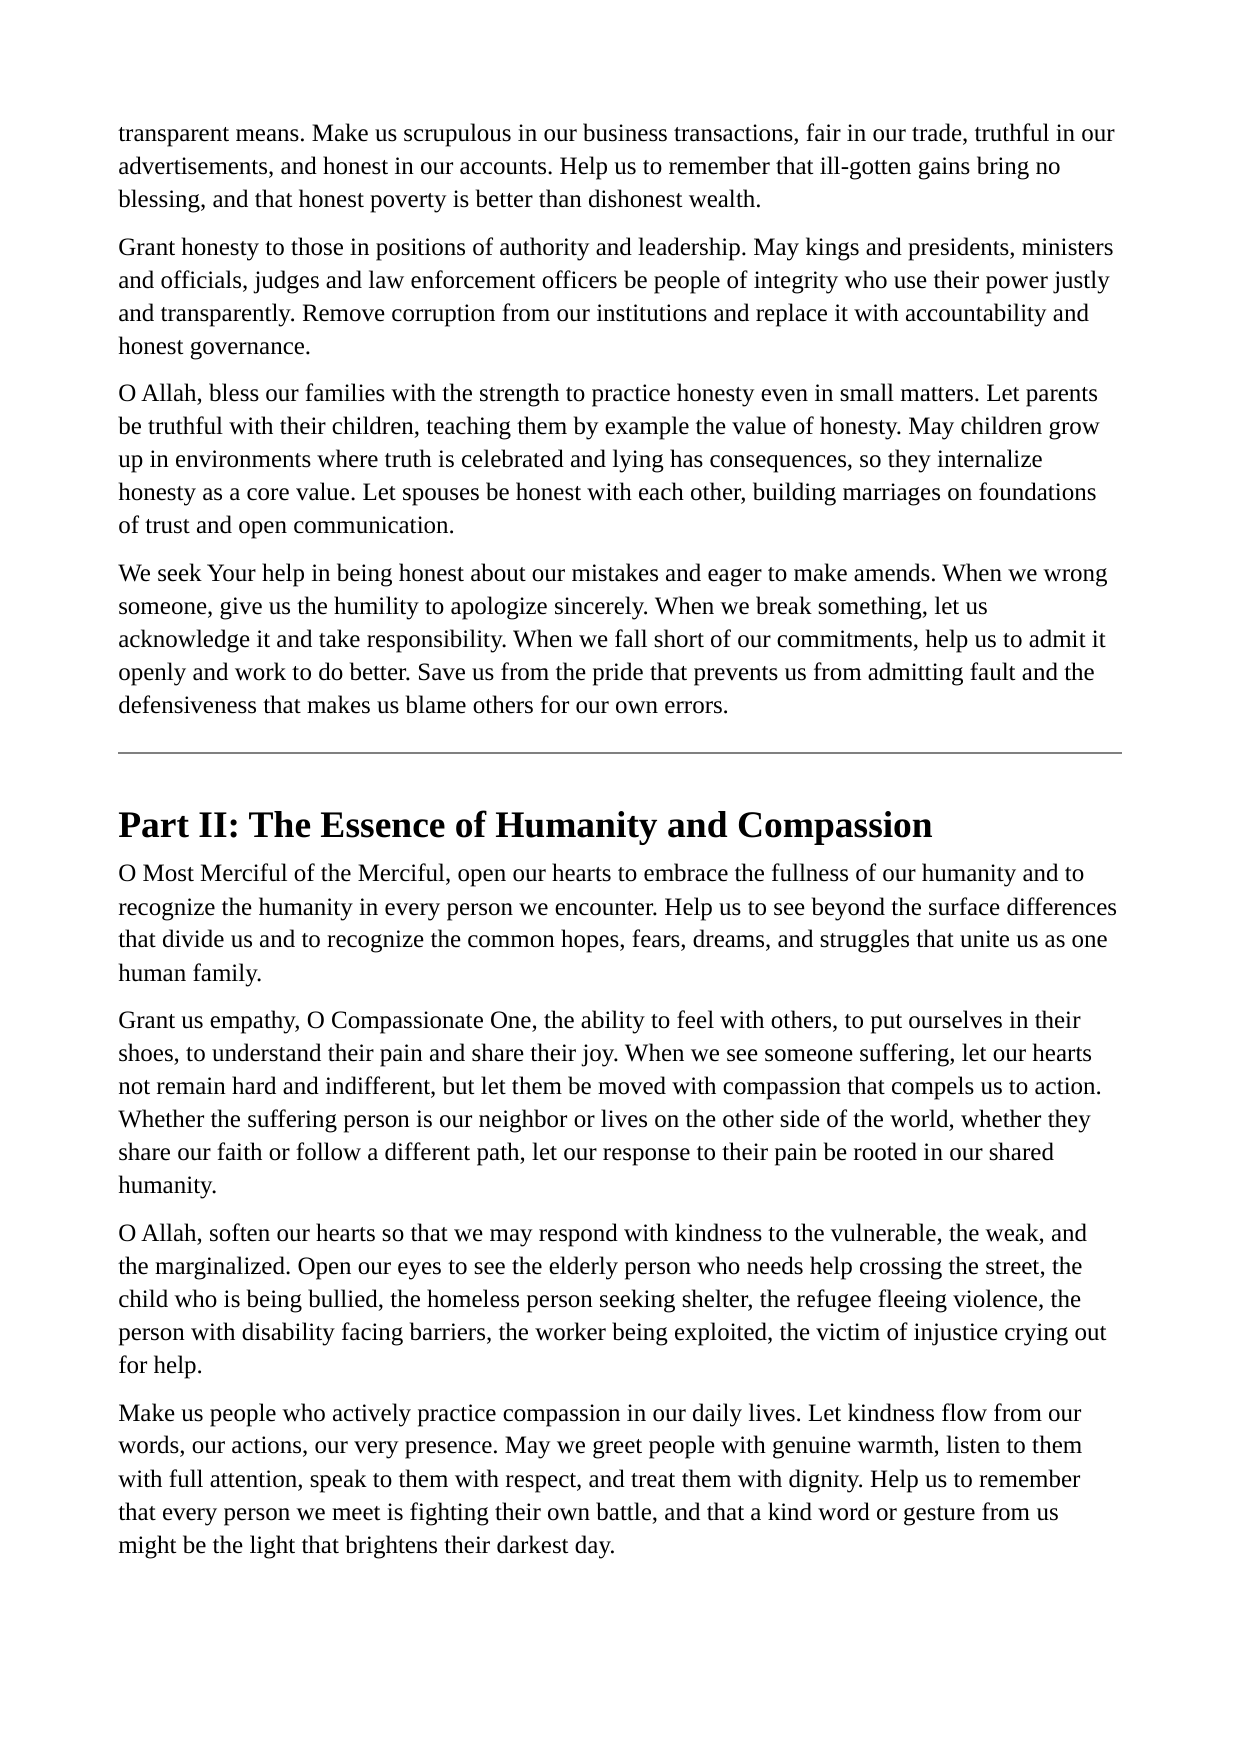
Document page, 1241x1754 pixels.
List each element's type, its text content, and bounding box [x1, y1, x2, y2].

text O Most Merciful of the Merciful, open our hearts to embrace the fullness of our humanity and to recognize the humanity in every person we encounter. Help us to see beyond the surface differences that divide us and to recognize the common hopes, fears, dreams, and struggles that unite us as one human family. [118, 858, 1122, 986]
text Grant honesty to those in positions of authority and leadership. May kings and presidents, ministers and officials, judges and law enforcement officers be people of integrity who use their power justly and transparently. Remove corruption from our institutions and replace it with accountability and honest governance. [118, 232, 1122, 359]
text O Allah, bless our families with the strength to practice honesty even in small matters. Let parents be truthful with their children, teaching them by example the value of honesty. May children grow up in environments where truth is celebrated and lying has consequences, so they internalize honesty as a core value. Let spouses be honest with each other, building marriages on foundations of trust and open communication. [118, 378, 1122, 539]
text We seek Your help in being honest about our mistakes and eager to make amends. When we wrong someone, give us the humility to apologize sincerely. When we break something, let us acknowledge it and take responsibility. When we fall short of our commitments, help us to admit it openly and work to do better. Save us from the pride that prevents us from admitting fault and the defensiveness that makes us blame others for our own errors. [118, 558, 1122, 719]
text O Allah, soften our hearts so that we may respond with kindness to the vulnerable, the weak, and the marginalized. Open our eyes to see the elderly person who needs help crossing the street, the child who is being bullied, the homeless person seeking shelter, the refugee fleeing violence, the person with disability facing barriers, the worker being exploited, the victim of injustice crying out for help. [118, 1218, 1122, 1379]
text transparent means. Make us scrupulous in our business transactions, fair in our trade, truthful in our advertisements, and honest in our accounts. Help us to remember that ill-gotten gains bring no blessing, and that honest poverty is better than dishonest wealth. [118, 118, 1122, 213]
text Grant us empathy, O Compassionate One, the ability to feel with others, to put ourselves in their shoes, to understand their pain and share their joy. When we see someone suffering, let our hearts not remain hard and indifferent, but let them be moved with compassion that compels us to action. Whether the suffering person is our neighbor or lives on the other side of the world, whether they share our faith or follow a different path, let our response to their pain be rooted in our shared humanity. [118, 1005, 1122, 1199]
text Make us people who actively practice compassion in our daily lives. Let kindness flow from our words, our actions, our very presence. May we greet people with genuine warmth, listen to them with full attention, speak to them with respect, and treat them with dignity. Help us to remember that every person we meet is fighting their own battle, and that a kind word or gesture from us might be the light that brightens their darkest day. [118, 1398, 1122, 1558]
subtitle Part II: The Essence of Humanity and Compassion [118, 803, 1122, 846]
